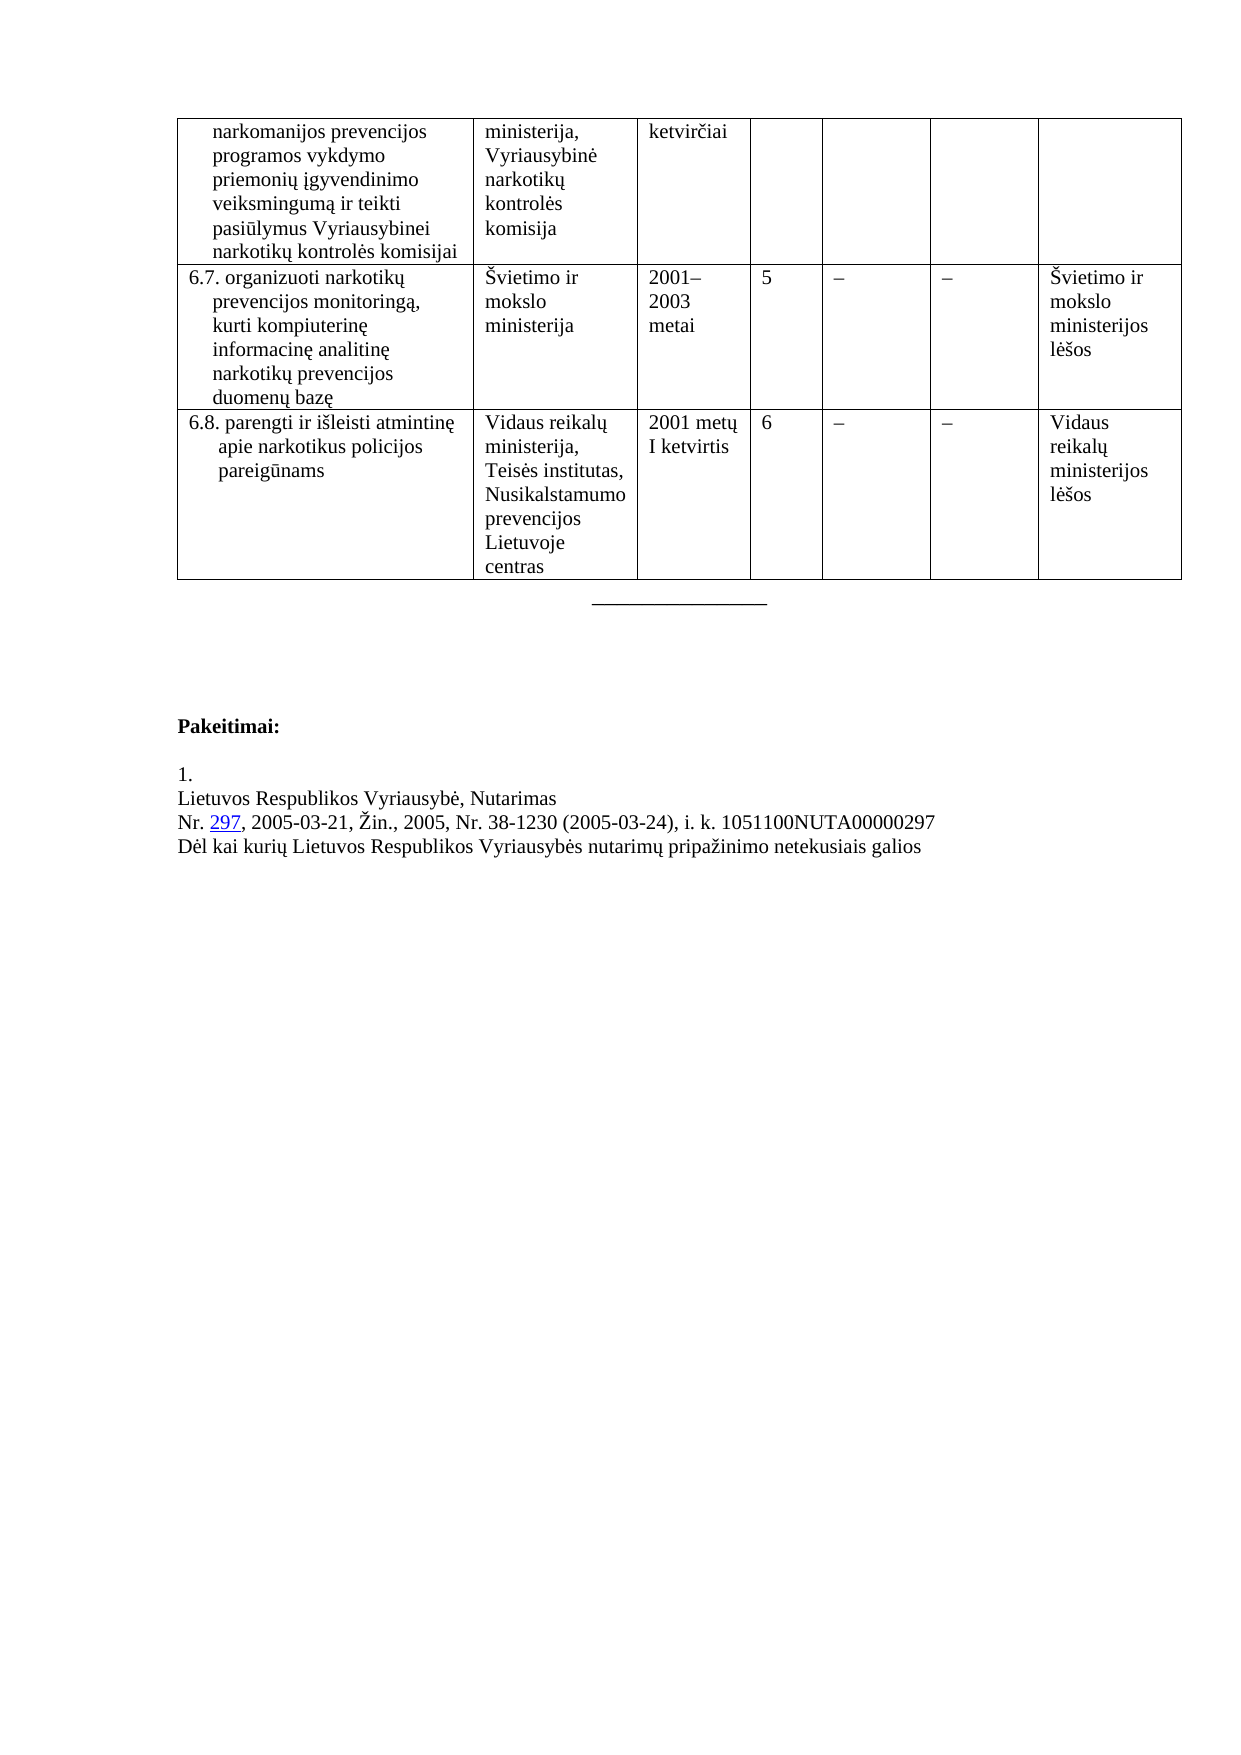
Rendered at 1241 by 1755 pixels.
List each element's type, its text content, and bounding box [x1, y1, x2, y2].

text 1. [177, 762, 1181, 786]
table_cell Švietimo ir mokslo ministerija [474, 265, 637, 409]
table_cell 6 [751, 410, 822, 578]
text Pakeitimai: [177, 714, 1181, 738]
table_cell [1039, 119, 1181, 263]
table_cell 2001–2003 metai [638, 265, 750, 409]
table_cell – [823, 410, 930, 578]
table_cell Vidaus reikalų ministerijos lėšos [1039, 410, 1181, 578]
table_cell ministerija, Vyriausybinė narkotikų kontrolės komisija [474, 119, 637, 263]
table_cell 6.7. organizuoti narkotikų prevencijos monitoringą, kurti kompiuterinę informacinę analitinę narkotikų prevencijos duomenų bazę [178, 265, 473, 409]
table_cell – [823, 265, 930, 409]
table_cell [931, 119, 1038, 263]
table_cell Švietimo ir mokslo ministerijos lėšos [1039, 265, 1181, 409]
table_cell Vidaus reikalų ministerija, Teisės institutas, Nusikalstamumo prevencijos Lietuvoje centras [474, 410, 637, 578]
table_cell 6.8. parengti ir išleisti atmintinę apie narkotikus policijos pareigūnams [178, 410, 473, 578]
table_cell ketvirčiai [638, 119, 750, 263]
table_cell – [931, 410, 1038, 578]
table_cell narkomanijos prevencijos programos vykdymo priemonių įgyvendinimo veiksmingumą ir teikti pasiūlymus Vyriausybinei narkotikų kontrolės komisijai [178, 119, 473, 263]
text Lietuvos Respublikos Vyriausybė, Nutarimas [177, 786, 1181, 810]
text Dėl kai kurių Lietuvos Respublikos Vyriausybės nutarimų pripažinimo netekusiais galios [177, 834, 1181, 858]
table_cell [751, 119, 822, 263]
table_cell 2001 metų I ketvirtis [638, 410, 750, 578]
table_cell – [931, 265, 1038, 409]
table_cell 5 [751, 265, 822, 409]
text Nr. 297, 2005-03-21, Žin., 2005, Nr. 38-1230 (2005-03-24), i. k. 1051100NUTA00000297 [177, 810, 1181, 834]
text ______________ [177, 580, 1181, 608]
table_cell [823, 119, 930, 263]
